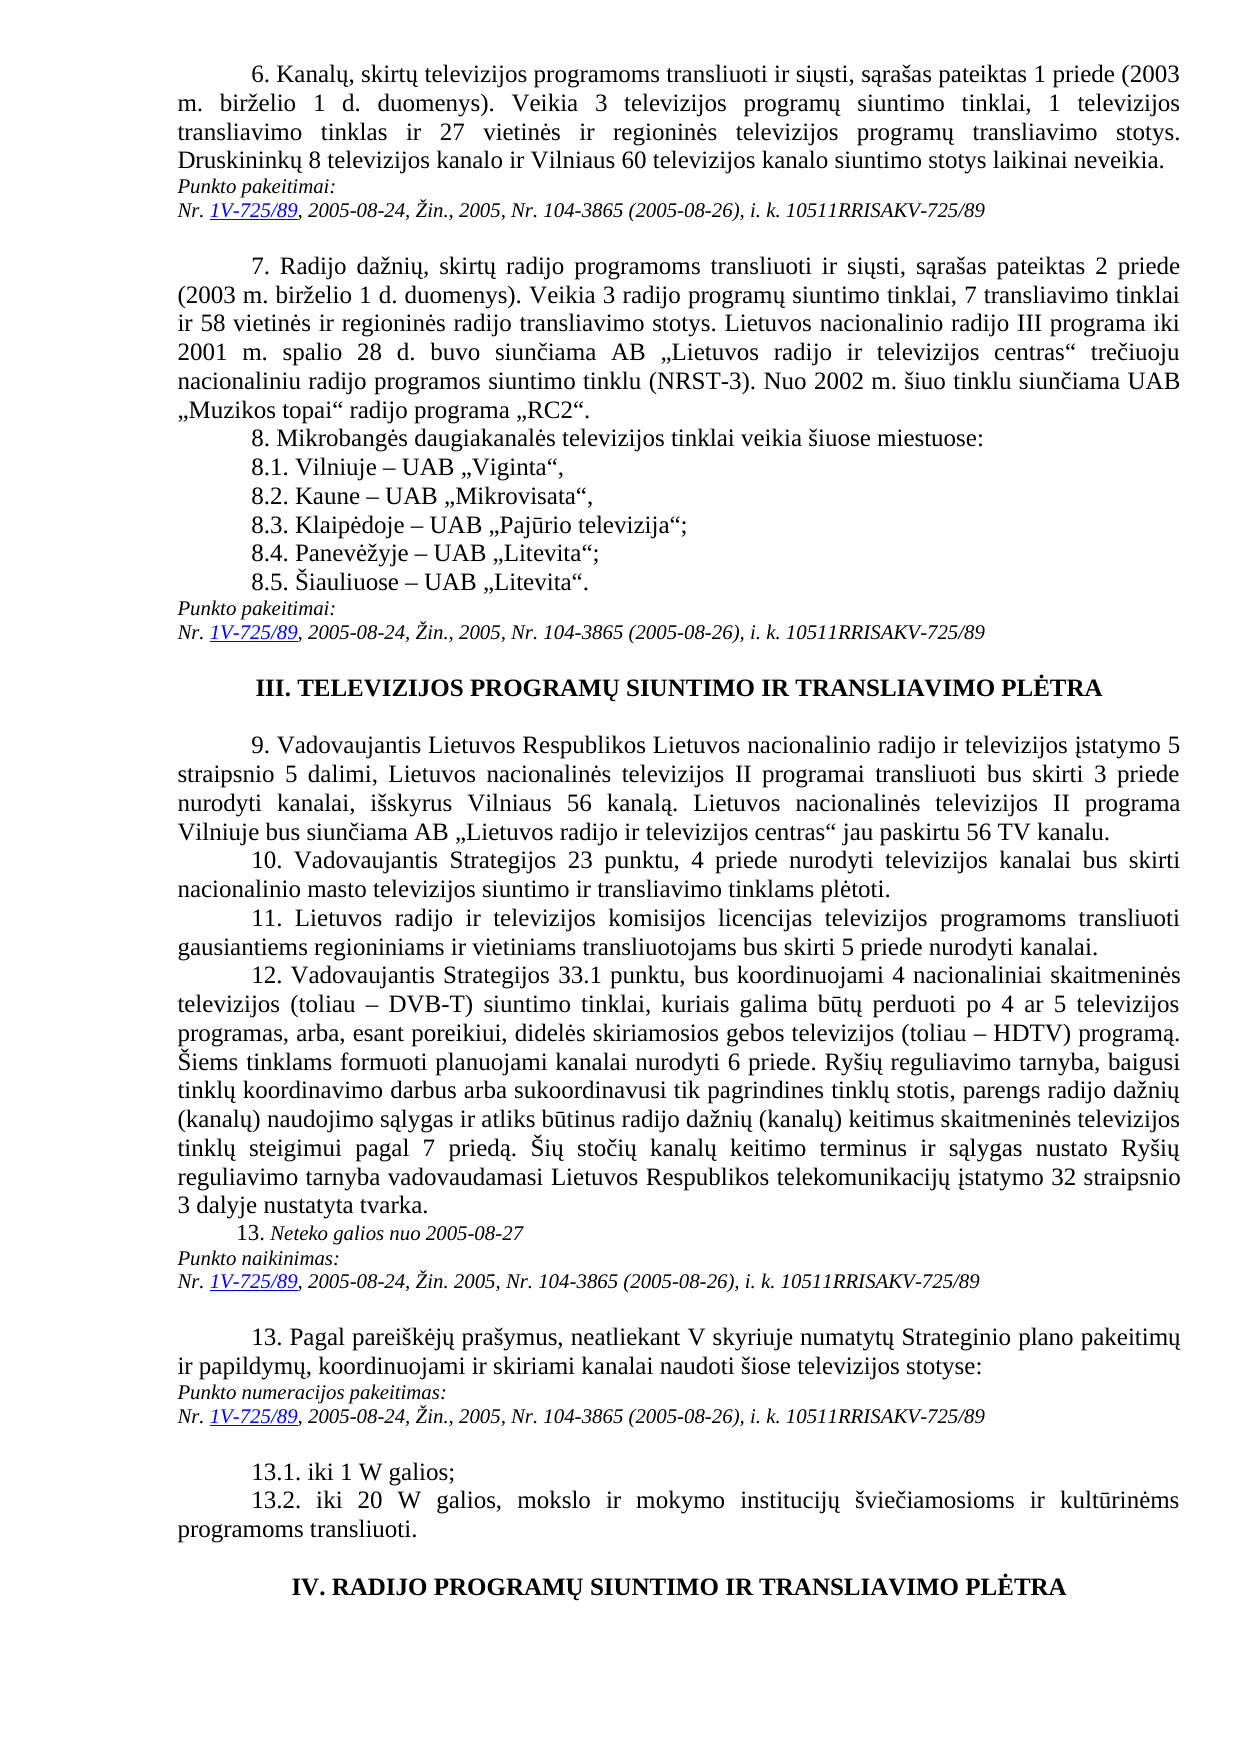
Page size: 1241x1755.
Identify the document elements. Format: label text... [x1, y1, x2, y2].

text 8. Mikrobangės daugiakanalės televizijos tinklai veikia šiuose miestuose: [177, 423, 1181, 452]
text III. Televizijos programų siuntimo ir transliavimo plėtrA [177, 673, 1181, 702]
text 13.2. iki 20 W galios, mokslo ir mokymo institucijų šviečiamosioms ir kultūrinėms programoms transliuoti. [177, 1485, 1181, 1543]
text Nr. 1V-725/89, 2005-08-24, Žin., 2005, Nr. 104-3865 (2005-08-26), i. k. 10511RRISAKV-725/89 [177, 198, 1181, 222]
text Punkto pakeitimai: [177, 596, 1181, 620]
text Nr. 1V-725/89, 2005-08-24, Žin., 2005, Nr. 104-3865 (2005-08-26), i. k. 10511RRISAKV-725/89 [177, 620, 1181, 644]
text 7. Radijo dažnių, skirtų radijo programoms transliuoti ir siųsti, sąrašas pateiktas 2 priede (2003 m. birželio 1 d. duomenys). Veikia 3 radijo programų siuntimo tinklai, 7 transliavimo tinklai ir 58 vietinės ir regioninės radijo transliavimo stotys. Lietuvos nacionalinio radijo III programa iki 2001 m. spalio 28 d. buvo siunčiama AB „Lietuvos radijo ir televizijos centras“ trečiuoju nacionaliniu radijo programos siuntimo tinklu (NRST-3). Nuo 2002 m. šiuo tinklu siunčiama UAB „Muzikos topai“ radijo programa „RC2“. [177, 251, 1181, 423]
text 12. Vadovaujantis Strategijos 33.1 punktu, bus koordinuojami 4 nacionaliniai skaitmeninės televizijos (toliau – DVB-T) siuntimo tinklai, kuriais galima būtų perduoti po 4 ar 5 televizijos programas, arba, esant poreikiui, didelės skiriamosios gebos televizijos (toliau – HDTV) programą. Šiems tinklams formuoti planuojami kanalai nurodyti 6 priede. Ryšių reguliavimo tarnyba, baigusi tinklų koordinavimo darbus arba sukoordinavusi tik pagrindines tinklų stotis, parengs radijo dažnių (kanalų) naudojimo sąlygas ir atliks būtinus radijo dažnių (kanalų) keitimus skaitmeninės televizijos tinklų steigimui pagal 7 priedą. Šių stočių kanalų keitimo terminus ir sąlygas nustato Ryšių reguliavimo tarnyba vadovaudamasi Lietuvos Respublikos telekomunikacijų įstatymo 32 straipsnio 3 dalyje nustatyta tvarka. [177, 960, 1181, 1219]
text 6. Kanalų, skirtų televizijos programoms transliuoti ir siųsti, sąrašas pateiktas 1 priede (2003 m. birželio 1 d. duomenys). Veikia 3 televizijos programų siuntimo tinklai, 1 televizijos transliavimo tinklas ir 27 vietinės ir regioninės televizijos programų transliavimo stotys. Druskininkų 8 televizijos kanalo ir Vilniaus 60 televizijos kanalo siuntimo stotys laikinai neveikia. [177, 59, 1181, 174]
text Punkto naikinimas: [177, 1245, 1181, 1269]
text Punkto pakeitimai: [177, 174, 1181, 198]
text 8.4. Panevėžyje – UAB „Litevita“; [177, 538, 1181, 567]
text 8.5. Šiauliuose – UAB „Litevita“. [177, 567, 1181, 596]
text 11. Lietuvos radijo ir televizijos komisijos licencijas televizijos programoms transliuoti gausiantiems regioniniams ir vietiniams transliuotojams bus skirti 5 priede nurodyti kanalai. [177, 903, 1181, 960]
text Nr. 1V-725/89, 2005-08-24, Žin. 2005, Nr. 104-3865 (2005-08-26), i. k. 10511RRISAKV-725/89 [177, 1269, 1181, 1293]
text 13. Pagal pareiškėjų prašymus, neatliekant V skyriuje numatytų Strateginio plano pakeitimų ir papildymų, koordinuojami ir skiriami kanalai naudoti šiose televizijos stotyse: [177, 1322, 1181, 1380]
text 13.1. iki 1 W galios; [177, 1457, 1181, 1485]
text 9. Vadovaujantis Lietuvos Respublikos Lietuvos nacionalinio radijo ir televizijos įstatymo 5 straipsnio 5 dalimi, Lietuvos nacionalinės televizijos II programai transliuoti bus skirti 3 priede nurodyti kanalai, išskyrus Vilniaus 56 kanalą. Lietuvos nacionalinės televizijos II programa Vilniuje bus siunčiama AB „Lietuvos radijo ir televizijos centras“ jau paskirtu 56 TV kanalu. [177, 730, 1181, 845]
text Punkto numeracijos pakeitimas: [177, 1380, 1181, 1404]
text 13. Neteko galios nuo 2005-08-27 [177, 1219, 1181, 1245]
text 8.2. Kaune – UAB „Mikrovisata“, [177, 481, 1181, 510]
text 8.3. Klaipėdoje – UAB „Pajūrio televizija“; [177, 510, 1181, 538]
text 10. Vadovaujantis Strategijos 23 punktu, 4 priede nurodyti televizijos kanalai bus skirti nacionalinio masto televizijos siuntimo ir transliavimo tinklams plėtoti. [177, 845, 1181, 903]
text 8.1. Vilniuje – UAB „Viginta“, [177, 452, 1181, 481]
text IV. Radijo programų siuntimo ir transliavimo plėtrA [177, 1572, 1181, 1600]
text Nr. 1V-725/89, 2005-08-24, Žin., 2005, Nr. 104-3865 (2005-08-26), i. k. 10511RRISAKV-725/89 [177, 1404, 1181, 1428]
